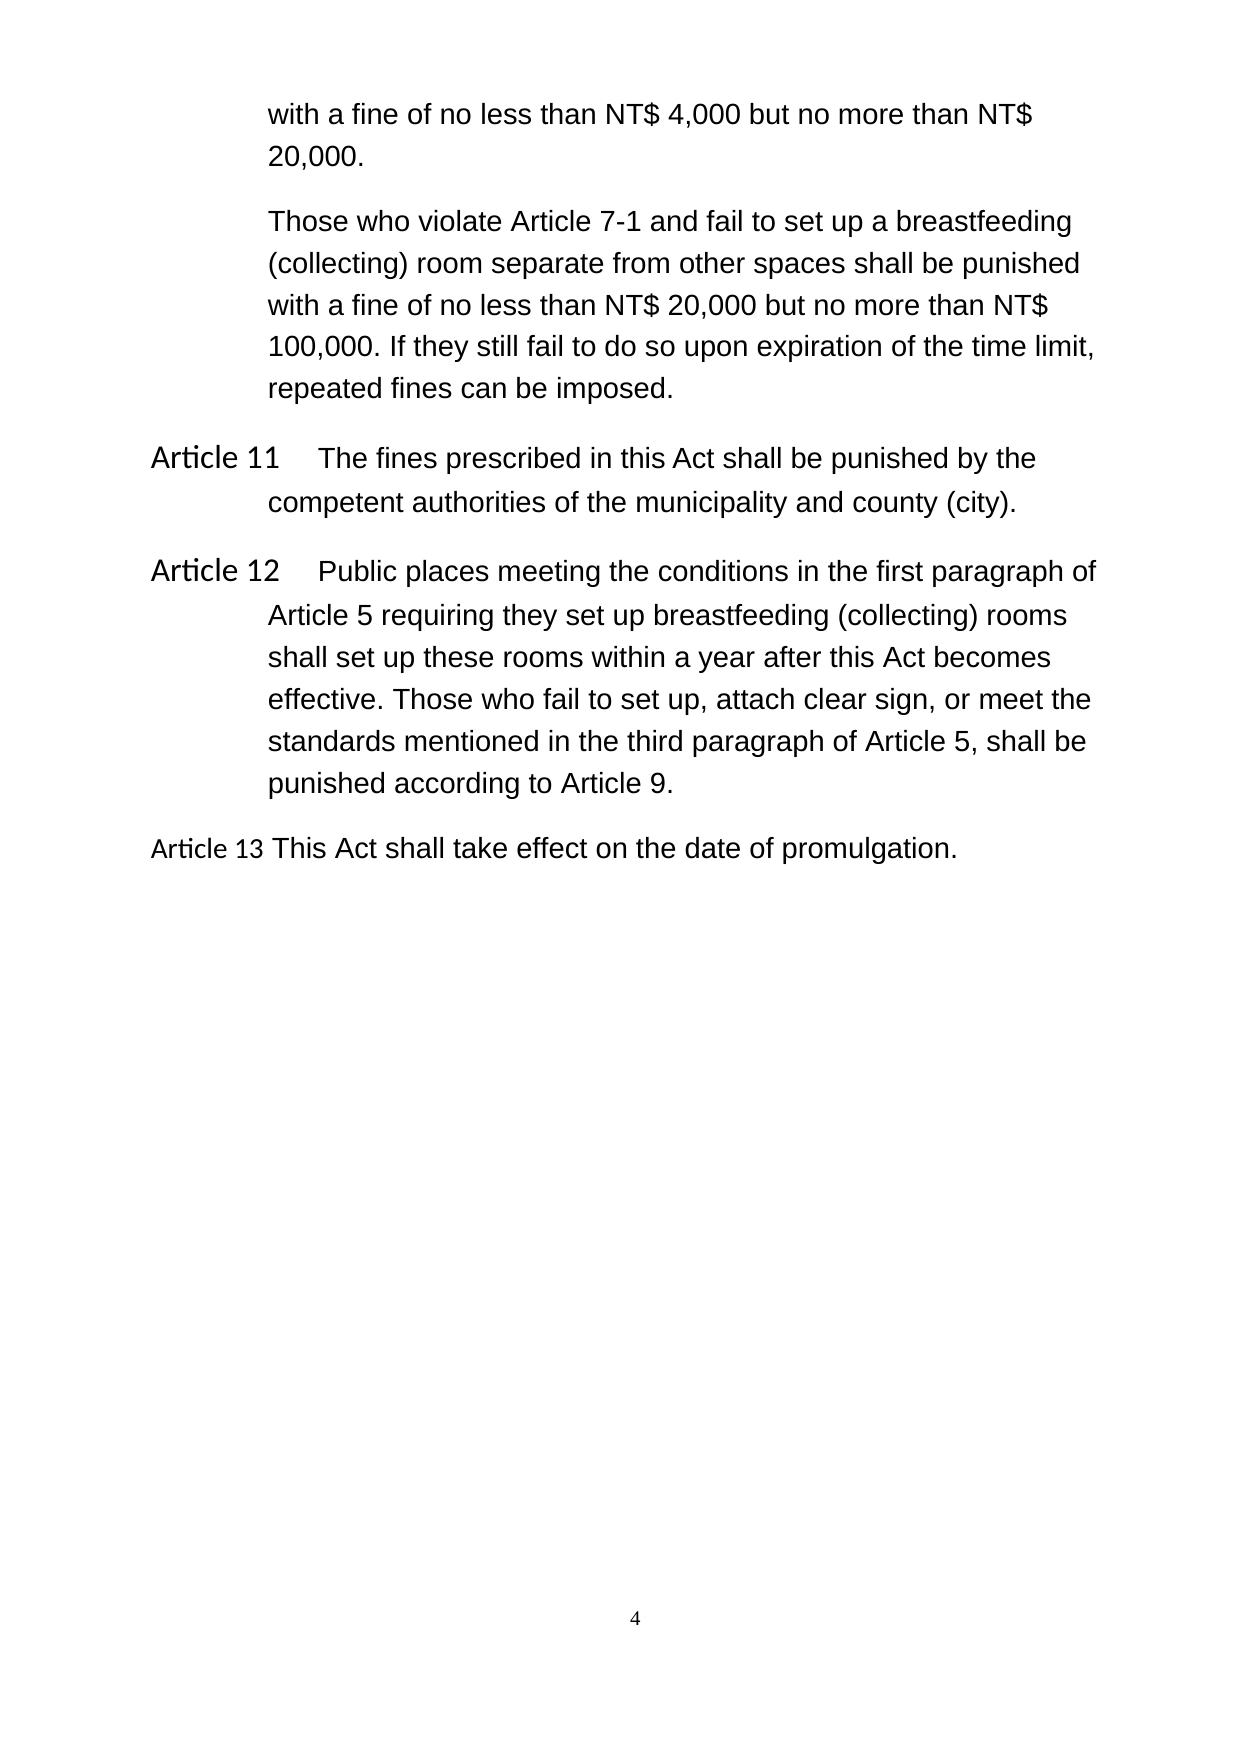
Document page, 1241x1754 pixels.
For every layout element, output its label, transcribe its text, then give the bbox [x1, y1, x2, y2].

list The fines prescribed in this Act shall be punished by the competent authorities of the municipality and county (city). [151, 436, 1119, 518]
text Article 13 This Act shall take effect on the date of promulgation. [151, 830, 1119, 866]
text Those who violate Article 7-1 and fail to set up a breastfeeding (collecting) room separate from other spaces shall be punished with a fine of no less than NT$ 20,000 but no more than NT$ 100,000. If they still fail to do so upon expiration of the time limit, repeated fines can be imposed. [268, 204, 1119, 405]
list with a fine of no less than NT$ 4,000 but no more than NT$ 20,000. [151, 97, 1119, 173]
list Public places meeting the conditions in the first paragraph of Article 5 requiring they set up breastfeeding (collecting) rooms shall set up these rooms within a year after this Act becomes effective. Those who fail to set up, attach clear sign, or meet the standards mentioned in the third paragraph of Article 5, shall be punished according to Article 9. [151, 549, 1119, 799]
